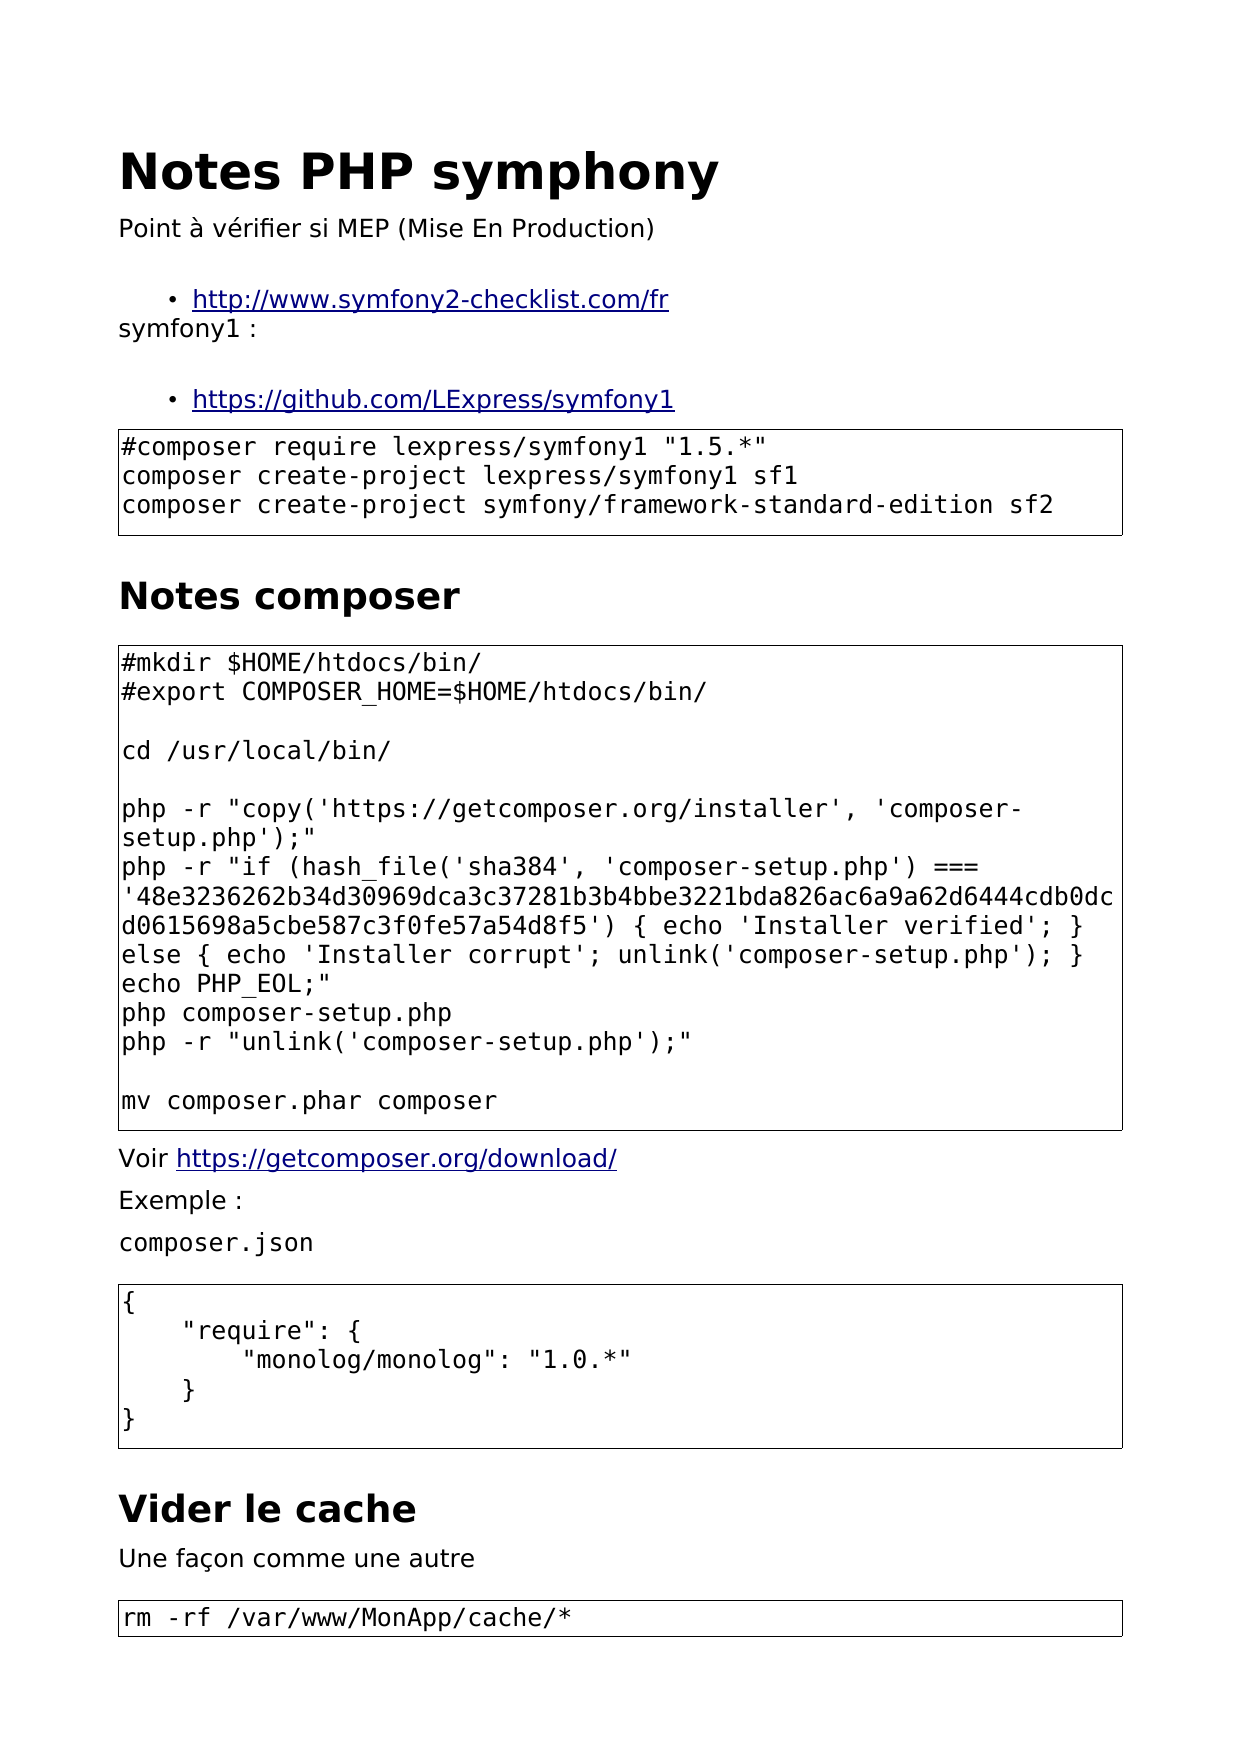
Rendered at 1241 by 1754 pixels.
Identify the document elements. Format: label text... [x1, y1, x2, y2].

table_header { "require": { "monolog/monolog": "1.0.*" } } [119, 1285, 1122, 1448]
table_header #mkdir $HOME/htdocs/bin/ #export COMPOSER_HOME=$HOME/htdocs/bin/ cd /usr/local/bin/ php -r "copy('https://getcomposer.org/installer', 'composer-setup.php');" php -r "if (hash_file('sha384', 'composer-setup.php') === '48e3236262b34d30969dca3c37281b3b4bbe3221bda826ac6a9a62d6444cdb0dcd0615698a5cbe587c3f0fe57a54d8f5') { echo 'Installer verified'; } else { echo 'Installer corrupt'; unlink('composer-setup.php'); } echo PHP_EOL;" php composer-setup.php php -r "unlink('composer-setup.php');" mv composer.phar composer [119, 646, 1122, 1130]
list https://github.com/LExpress/symfony1 [177, 385, 1122, 414]
table_header #composer require lexpress/symfony1 "1.5.*" composer create-project lexpress/symfony1 sf1 composer create-project symfony/framework-standard-edition sf2 [119, 430, 1122, 534]
text Point à vérifier si MEP (Mise En Production) [118, 214, 1122, 243]
text symfony1 : [118, 314, 1122, 343]
subtitle Notes PHP symphony [118, 143, 1122, 201]
list http://www.symfony2-checklist.com/fr [177, 285, 1122, 314]
subtitle Vider le cache [118, 1488, 1122, 1531]
text Exemple : [118, 1186, 1122, 1215]
subtitle Notes composer [118, 574, 1122, 618]
text Une façon comme une autre [118, 1544, 1122, 1573]
table_header rm -rf /var/www/MonApp/cache/* [119, 1601, 1122, 1636]
text composer.json [118, 1228, 1122, 1257]
text Voir https://getcomposer.org/download/ [118, 1144, 1122, 1174]
